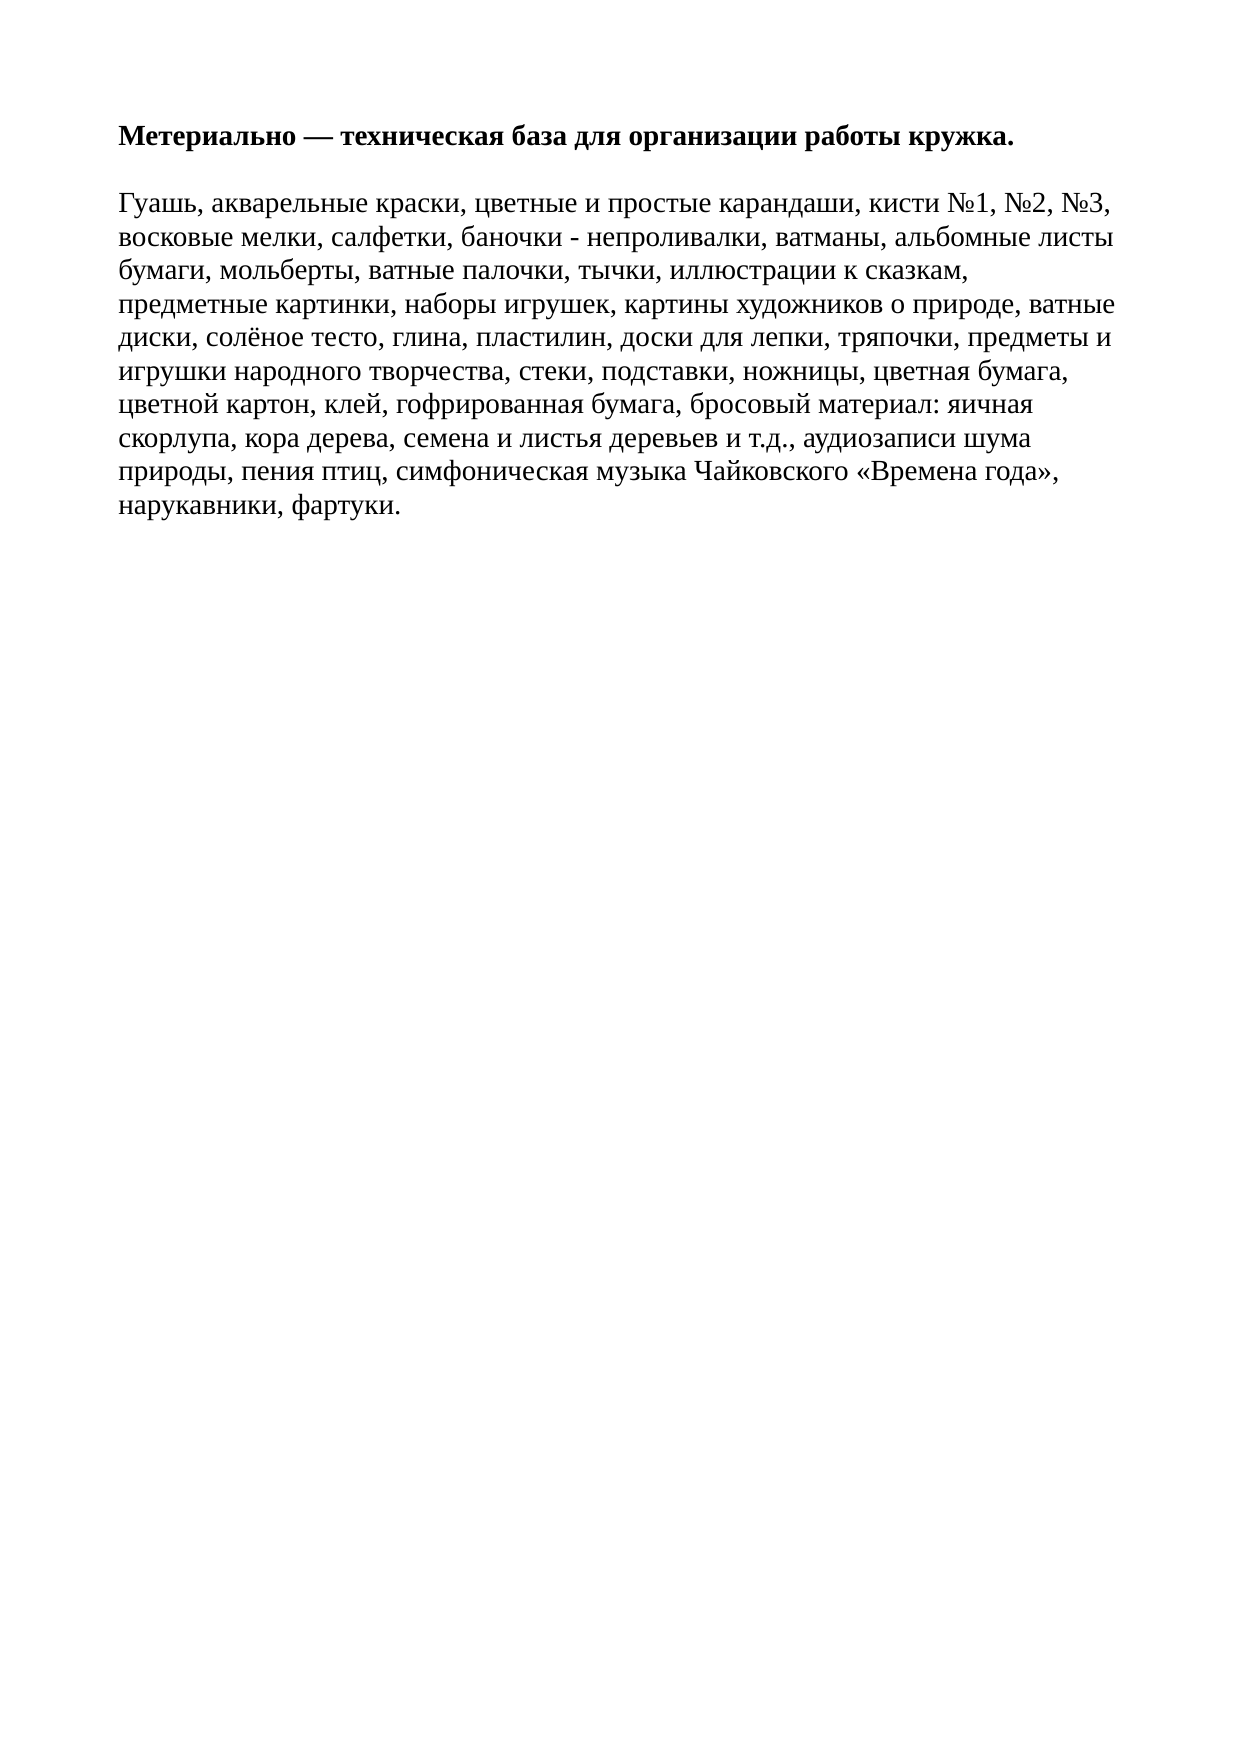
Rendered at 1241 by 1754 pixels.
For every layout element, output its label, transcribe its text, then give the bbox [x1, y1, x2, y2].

text Гуашь, акварельные краски, цветные и простые карандаши, кисти №1, №2, №3, восковые мелки, салфетки, баночки - непроливалки, ватманы, альбомные листы бумаги, мольберты, ватные палочки, тычки, иллюстрации к сказкам, предметные картинки, наборы игрушек, картины художников о природе, ватные диски, солёное тесто, глина, пластилин, доски для лепки, тряпочки, предметы и игрушки народного творчества, стеки, подставки, ножницы, цветная бумага, цветной картон, клей, гофрированная бумага, бросовый материал: яичная скорлупа, кора дерева, семена и листья деревьев и т.д., аудиозаписи шума природы, пения птиц, симфоническая музыка Чайковского «Времена года», нарукавники, фартуки. [118, 185, 1122, 521]
text Метериально — техническая база для организации работы кружка. [118, 118, 1122, 152]
